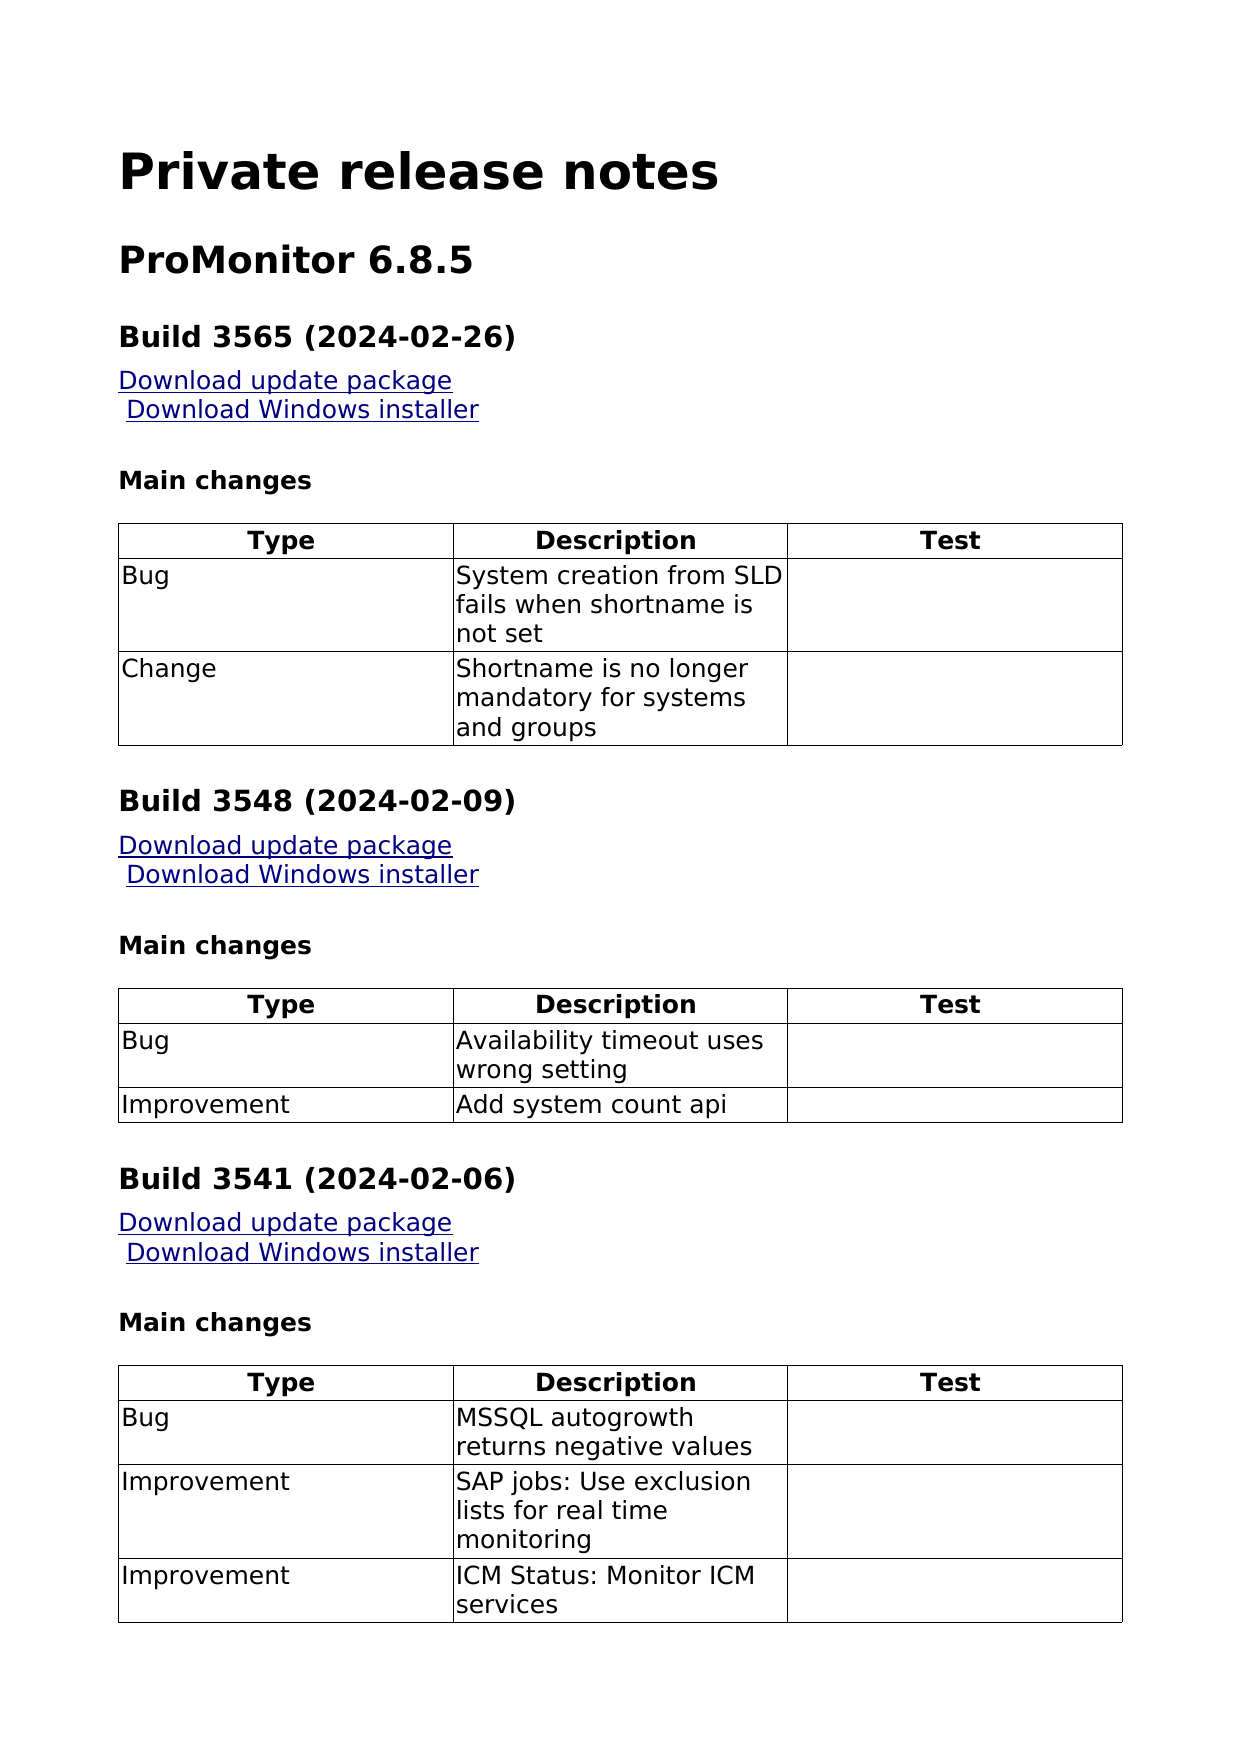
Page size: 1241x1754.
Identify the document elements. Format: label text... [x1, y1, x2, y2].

subtitle Build 3565 (2024-02-26) [118, 320, 1122, 354]
text Main changes [118, 466, 1122, 496]
table_cell Bug [119, 559, 453, 651]
text Download update package Download Windows installer [118, 831, 1122, 919]
text Download update package Download Windows installer [118, 366, 1122, 454]
text Download update package Download Windows installer [118, 1208, 1122, 1296]
table_header Description [454, 524, 787, 558]
table_header Test [788, 989, 1122, 1023]
table_cell [788, 652, 1122, 745]
table_cell Bug [119, 1024, 453, 1087]
table_cell Shortname is no longer mandatory for systems and groups [454, 652, 787, 745]
table_header Test [788, 524, 1122, 558]
table_header Description [454, 989, 787, 1023]
table_cell Add system count api [454, 1088, 787, 1122]
table_cell [788, 559, 1122, 651]
subtitle Private release notes [118, 143, 1122, 201]
table_cell [788, 1024, 1122, 1087]
subtitle Build 3541 (2024-02-06) [118, 1162, 1122, 1196]
table_cell SAP jobs: Use exclusion lists for real time monitoring [454, 1465, 787, 1558]
table_header Test [788, 1366, 1122, 1400]
table_cell Improvement [119, 1088, 453, 1122]
table_header Type [119, 524, 453, 558]
table_cell MSSQL autogrowth returns negative values [454, 1401, 787, 1464]
table_header Type [119, 989, 453, 1023]
table_cell Bug [119, 1401, 453, 1464]
table_cell ICM Status: Monitor ICM services [454, 1559, 787, 1622]
table_cell [788, 1559, 1122, 1622]
table_cell Improvement [119, 1559, 453, 1622]
table_header Type [119, 1366, 453, 1400]
table_cell Availability timeout uses wrong setting [454, 1024, 787, 1087]
subtitle Build 3548 (2024-02-09) [118, 785, 1122, 819]
subtitle ProMonitor 6.8.5 [118, 239, 1122, 282]
table_cell [788, 1465, 1122, 1558]
table_cell System creation from SLD fails when shortname is not set [454, 559, 787, 651]
table_cell [788, 1088, 1122, 1122]
text Main changes [118, 1308, 1122, 1338]
table_cell [788, 1401, 1122, 1464]
table_cell Improvement [119, 1465, 453, 1558]
text Main changes [118, 931, 1122, 960]
table_header Description [454, 1366, 787, 1400]
table_cell Change [119, 652, 453, 745]
